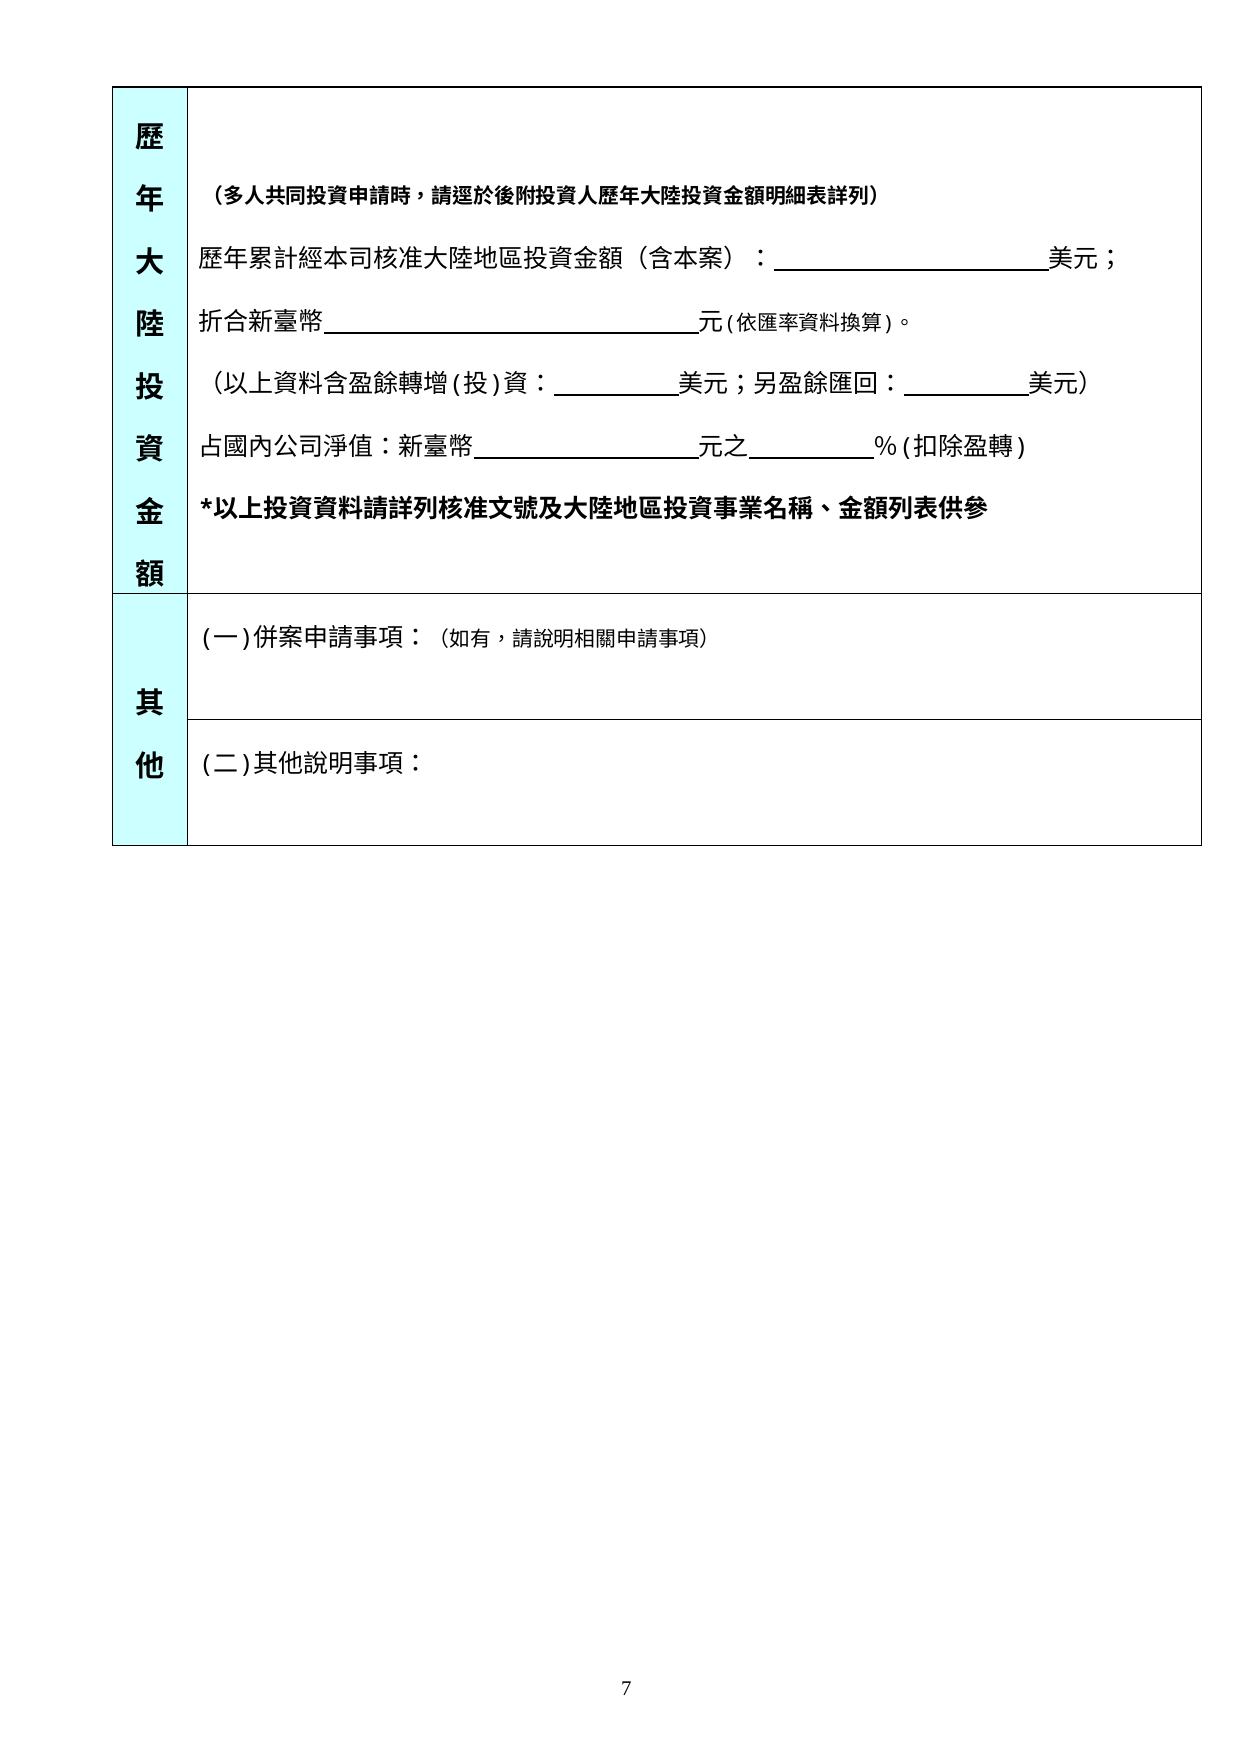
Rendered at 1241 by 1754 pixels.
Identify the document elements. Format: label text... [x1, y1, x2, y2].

table_cell (一)併案申請事項：（如有，請說明相關申請事項） [188, 594, 1201, 719]
table_cell (二)其他說明事項： [188, 720, 1201, 845]
table_cell 歷年大陸投資金額 [113, 88, 187, 593]
table_cell 其他 [113, 594, 187, 845]
table_cell （多人共同投資申請時，請逕於後附投資人歷年大陸投資金額明細表詳列） 歷年累計經本司核准大陸地區投資金額（含本案）： 美元； 折合新臺幣 元(依匯率資料換算)。 （以上資料含盈餘轉增(投)資： 美元；另盈餘匯回： 美元） 占國內公司淨值：新臺幣 元之 ％(扣除盈轉) *以上投資資料請詳列核准文號及大陸地區投資事業名稱、金額列表供參 [188, 88, 1201, 593]
